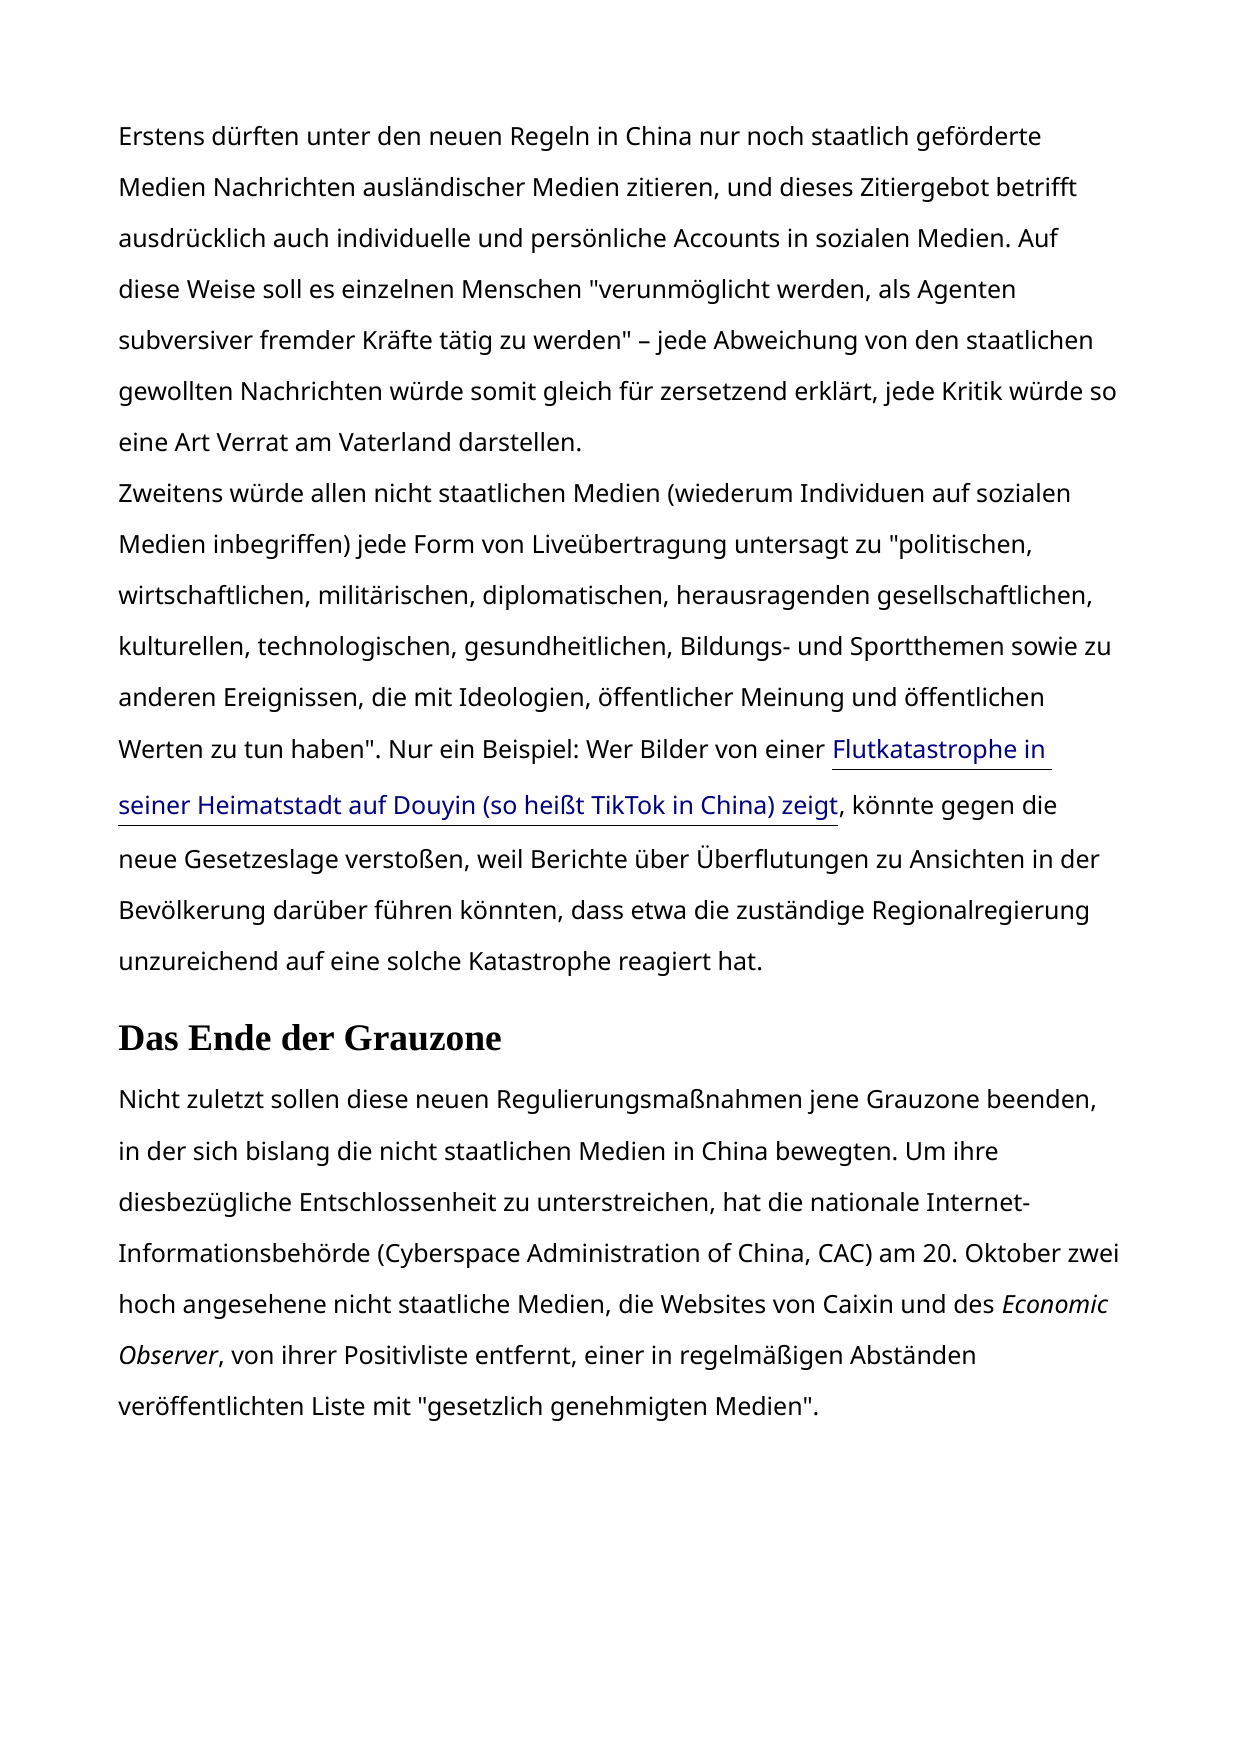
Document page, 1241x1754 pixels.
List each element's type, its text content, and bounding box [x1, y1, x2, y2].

text Nicht zuletzt sollen diese neuen Regulierungsmaßnahmen jene Grauzone beenden, in der sich bislang die nicht staatlichen Medien in China bewegten. Um ihre diesbezügliche Entschlossenheit zu unterstreichen, hat die nationale Internet-Informationsbehörde (Cyberspace Administration of China, CAC) am 20. Oktober zwei hoch angesehene nicht staatliche Medien, die Websites von Caixin und des Economic Observer, von ihrer Positivliste entfernt, einer in regelmäßigen Abständen veröffentlichten Liste mit "gesetzlich genehmigten Medien". [118, 1082, 1122, 1422]
text Zweitens würde allen nicht staatlichen Medien (wiederum Individuen auf sozialen Medien inbegriffen) jede Form von Liveübertragung untersagt zu "politischen, wirtschaftlichen, militärischen, diplomatischen, herausragenden gesellschaftlichen, kulturellen, technologischen, gesundheitlichen, Bildungs- und Sportthemen sowie zu anderen Ereignissen, die mit Ideologien, öffentlicher Meinung und öffentlichen Werten zu tun haben". Nur ein Beispiel: Wer Bilder von einer Flutkatastrophe in seiner Heimatstadt auf Douyin (so heißt TikTok in China) zeigt, könnte gegen die neue Gesetzeslage verstoßen, weil Berichte über Überflutungen zu Ansichten in der Bevölkerung darüber führen könnten, dass etwa die zuständige Regionalregierung unzureichend auf eine solche Katastrophe reagiert hat. [118, 475, 1122, 978]
text Erstens dürften unter den neuen Regeln in China nur noch staatlich geförderte Medien Nachrichten ausländischer Medien zitieren, und dieses Zitiergebot betrifft ausdrücklich auch individuelle und persönliche Accounts in sozialen Medien. Auf diese Weise soll es einzelnen Menschen "verunmöglicht werden, als Agenten subversiver fremder Kräfte tätig zu werden" – jede Abweichung von den staatlichen gewollten Nachrichten würde somit gleich für zersetzend erklärt, jede Kritik würde so eine Art Verrat am Vaterland darstellen. [118, 118, 1122, 458]
subtitle Das Ende der Grauzone [118, 1016, 1122, 1059]
